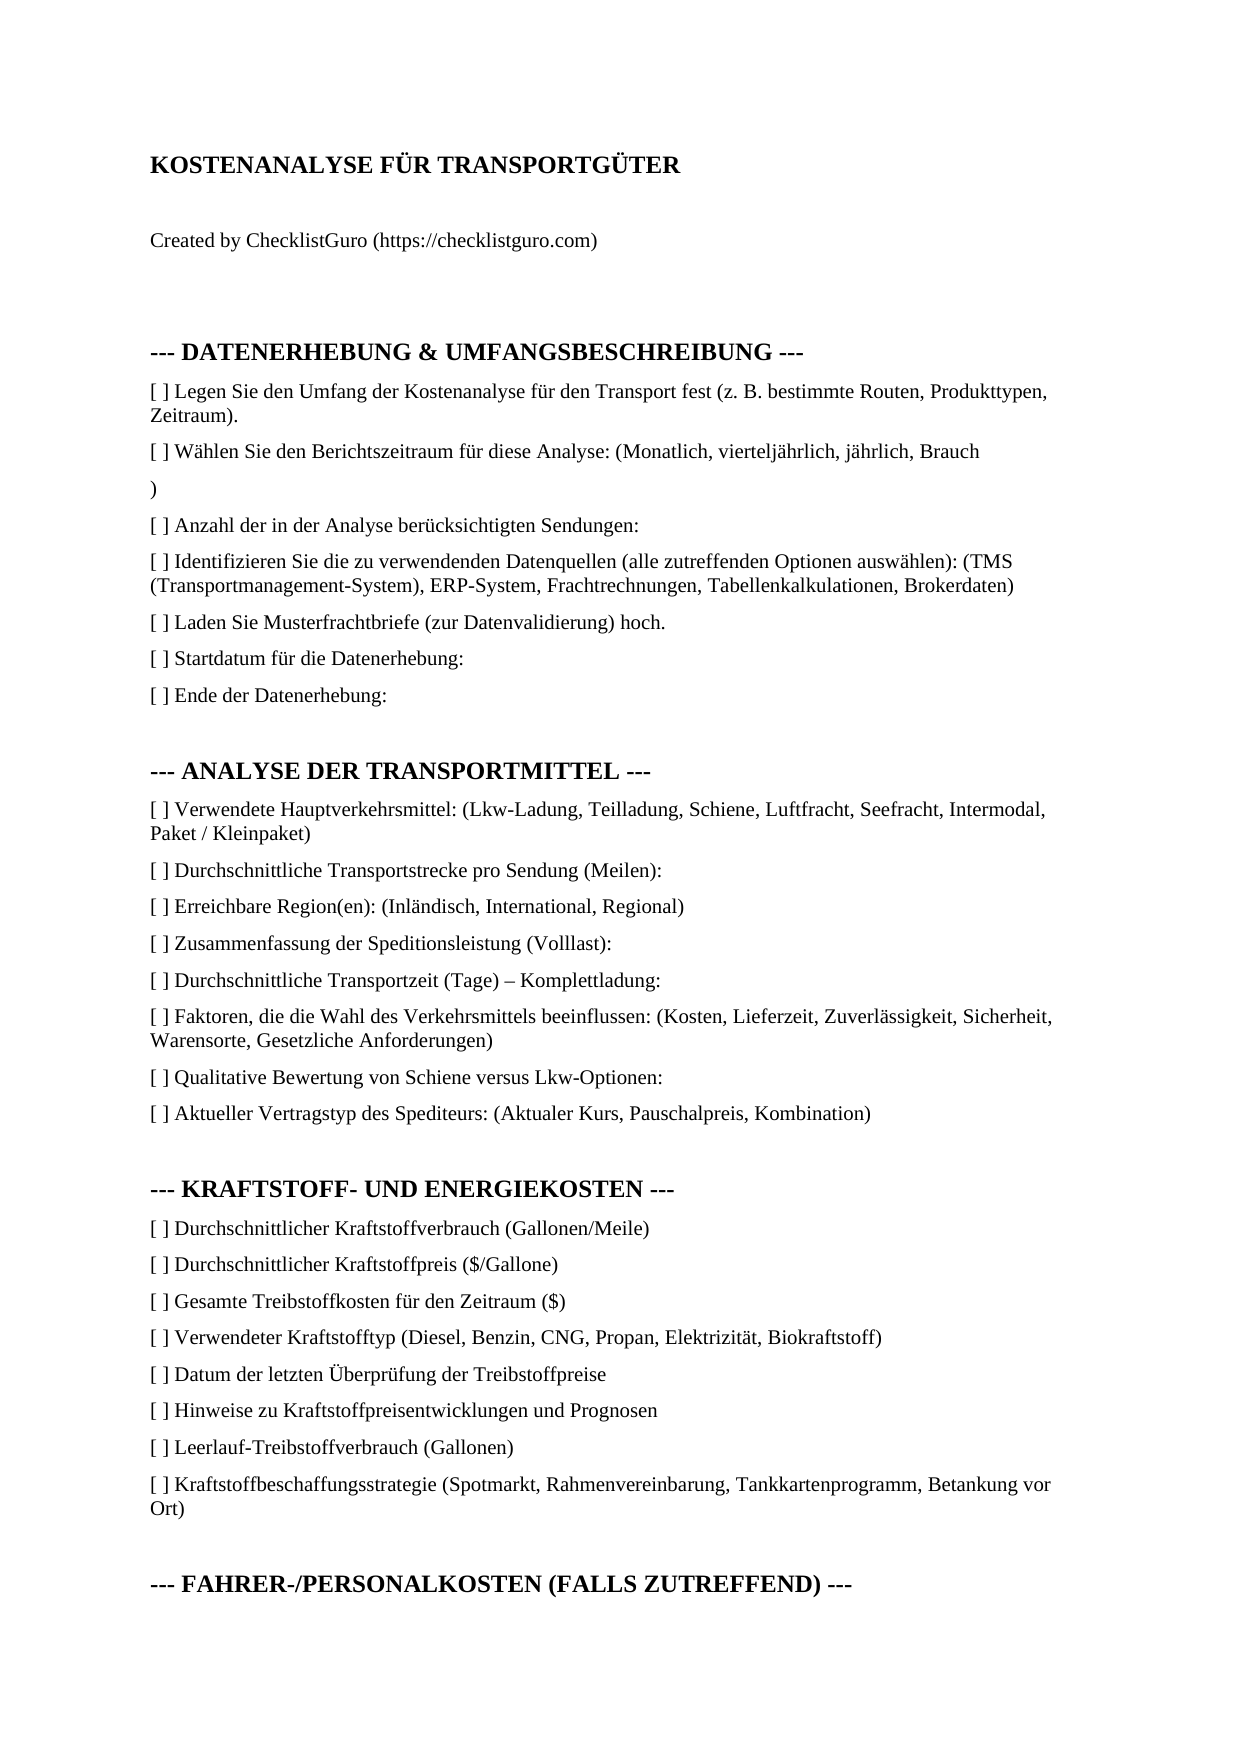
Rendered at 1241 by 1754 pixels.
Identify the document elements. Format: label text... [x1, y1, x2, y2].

text [ ] Verwendete Hauptverkehrsmittel: (Lkw-Ladung, Teilladung, Schiene, Luftfracht, Seefracht, Intermodal, Paket / Kleinpaket) [150, 797, 1090, 845]
text [ ] Datum der letzten Überprüfung der Treibstoffpreise [150, 1362, 1090, 1386]
text [ ] Startdatum für die Datenerhebung: [150, 646, 1090, 670]
text [ ] Kraftstoffbeschaffungsstrategie (Spotmarkt, Rahmenvereinbarung, Tankkartenprogramm, Betankung vor Ort) [150, 1472, 1090, 1520]
text [ ] Durchschnittliche Transportzeit (Tage) – Komplettladung: [150, 967, 1090, 992]
text --- DATENERHEBUNG & UMFANGSBESCHREIBUNG --- [150, 337, 1090, 366]
text --- KRAFTSTOFF- UND ENERGIEKOSTEN --- [150, 1174, 1090, 1203]
text --- FAHRER-/PERSONALKOSTEN (FALLS ZUTREFFEND) --- [150, 1569, 1090, 1597]
text [ ] Qualitative Bewertung von Schiene versus Lkw-Optionen: [150, 1065, 1090, 1089]
text [ ] Durchschnittlicher Kraftstoffverbrauch (Gallonen/Meile) [150, 1216, 1090, 1240]
text ) [150, 476, 1090, 500]
text [ ] Identifizieren Sie die zu verwendenden Datenquellen (alle zutreffenden Optionen auswählen): (TMS (Transportmanagement-System), ERP-System, Frachtrechnungen, Tabellenkalkulationen, Brokerdaten) [150, 549, 1090, 597]
text --- ANALYSE DER TRANSPORTMITTEL --- [150, 756, 1090, 785]
text Created by ChecklistGuro (https://checklistguro.com) [150, 228, 1090, 252]
text [ ] Anzahl der in der Analyse berücksichtigten Sendungen: [150, 512, 1090, 537]
text [ ] Legen Sie den Umfang der Kostenanalyse für den Transport fest (z. B. bestimmte Routen, Produkttypen, Zeitraum). [150, 379, 1090, 427]
text [ ] Leerlauf-Treibstoffverbrauch (Gallonen) [150, 1435, 1090, 1459]
text [ ] Durchschnittliche Transportstrecke pro Sendung (Meilen): [150, 858, 1090, 882]
text KOSTENANALYSE FÜR TRANSPORTGÜTER [150, 150, 1090, 179]
text [ ] Erreichbare Region(en): (Inländisch, International, Regional) [150, 894, 1090, 918]
text [ ] Hinweise zu Kraftstoffpreisentwicklungen und Prognosen [150, 1398, 1090, 1422]
text [ ] Wählen Sie den Berichtszeitraum für diese Analyse: (Monatlich, vierteljährlich, jährlich, Brauch [150, 439, 1090, 463]
text [ ] Verwendeter Kraftstofftyp (Diesel, Benzin, CNG, Propan, Elektrizität, Biokraftstoff) [150, 1325, 1090, 1349]
text [ ] Ende der Datenerhebung: [150, 683, 1090, 707]
text [ ] Laden Sie Musterfrachtbriefe (zur Datenvalidierung) hoch. [150, 610, 1090, 634]
text [ ] Zusammenfassung der Speditionsleistung (Volllast): [150, 931, 1090, 955]
text [ ] Durchschnittlicher Kraftstoffpreis ($/Gallone) [150, 1252, 1090, 1276]
text [ ] Gesamte Treibstoffkosten für den Zeitraum ($) [150, 1289, 1090, 1313]
text [ ] Faktoren, die die Wahl des Verkehrsmittels beeinflussen: (Kosten, Lieferzeit, Zuverlässigkeit, Sicherheit, Warensorte, Gesetzliche Anforderungen) [150, 1004, 1090, 1052]
text [ ] Aktueller Vertragstyp des Spediteurs: (Aktualer Kurs, Pauschalpreis, Kombination) [150, 1101, 1090, 1125]
